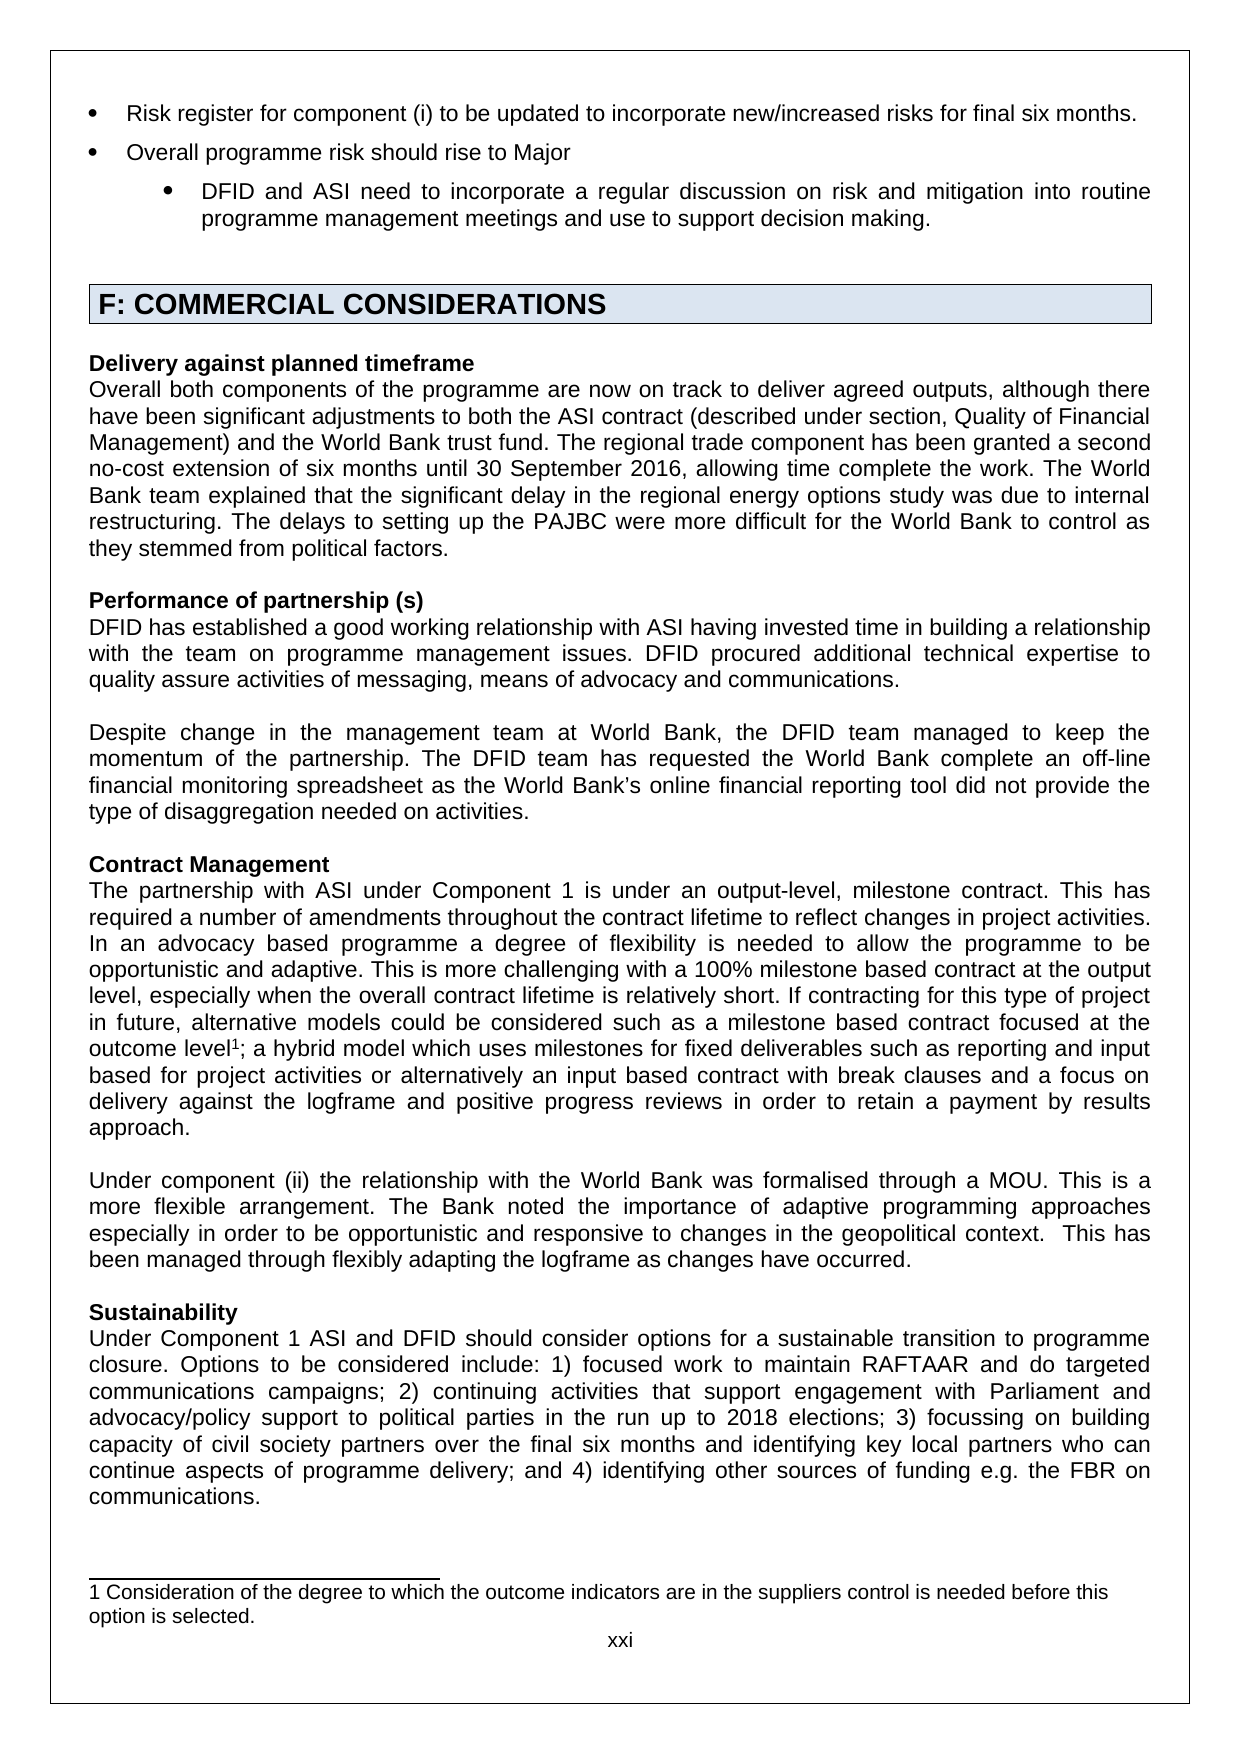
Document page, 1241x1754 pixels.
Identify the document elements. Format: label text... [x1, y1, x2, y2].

text Under component (ii) the relationship with the World Bank was formalised through a MOU. This is a more flexible arrangement. The Bank noted the importance of adaptive programming approaches especially in order to be opportunistic and responsive to changes in the geopolitical context. This has been managed through flexibly adapting the logframe as changes have occurred. [89, 1167, 1152, 1272]
text DFID has established a good working relationship with ASI having invested time in building a relationship with the team on programme management issues. DFID procured additional technical expertise to quality assure activities of messaging, means of advocacy and communications. [89, 613, 1152, 693]
text F: COMMERCIAL CONSIDERATIONS [90, 285, 1151, 323]
text Delivery against planned timeframe [89, 350, 1152, 376]
list DFID and ASI need to incorporate a regular discussion on risk and mitigation into routine programme management meetings and use to support decision making. [164, 178, 1152, 231]
text Consideration of the degree to which the outcome indicators are in the suppliers control is needed before this option is selected. [89, 1579, 1152, 1627]
text Under Component 1 ASI and DFID should consider options for a sustainable transition to programme closure. Options to be considered include: 1) focused work to maintain RAFTAAR and do targeted communications campaigns; 2) continuing activities that support engagement with Parliament and advocacy/policy support to political parties in the run up to 2018 elections; 3) focussing on building capacity of civil society partners over the final six months and identifying key local partners who can continue aspects of programme delivery; and 4) identifying other sources of funding e.g. the FBR on communications. [89, 1325, 1152, 1509]
text Sustainability [89, 1299, 1152, 1325]
list Overall both components of the programme are now on track to deliver agreed outputs, although there have been significant adjustments to both the ASI contract (described under section, Quality of Financial Management) and the World Bank trust fund. The regional trade component has been granted a second no-cost extension of six months until 30 September 2016, allowing time complete the work. The World Bank team explained that the significant delay in the regional energy options study was due to internal restructuring. The delays to setting up the PAJBC were more difficult for the World Bank to control as they stemmed from political factors. [89, 376, 1152, 561]
text Contract Management [89, 851, 1152, 877]
text The partnership with ASI under Component 1 is under an output-level, milestone contract. This has required a number of amendments throughout the contract lifetime to reflect changes in project activities. In an advocacy based programme a degree of flexibility is needed to allow the programme to be opportunistic and adaptive. This is more challenging with a 100% milestone based contract at the output level, especially when the overall contract lifetime is relatively short. If contracting for this type of project in future, alternative models could be considered such as a milestone based contract focused at the outcome level; a hybrid model which uses milestones for fixed deliverables such as reporting and input based for project activities or alternatively an input based contract with break clauses and a focus on delivery against the logframe and positive progress reviews in order to retain a payment by results approach. [89, 877, 1152, 1141]
text Despite change in the management team at World Bank, the DFID team managed to keep the momentum of the partnership. The DFID team has requested the World Bank complete an off-line financial monitoring spreadsheet as the World Bank’s online financial reporting tool did not provide the type of disaggregation needed on activities. [89, 719, 1152, 824]
list Risk register for component (i) to be updated to incorporate new/increased risks for final six months. [89, 100, 1152, 127]
list Overall programme risk should rise to Major [89, 139, 1152, 165]
text Performance of partnership (s) [89, 587, 1152, 613]
